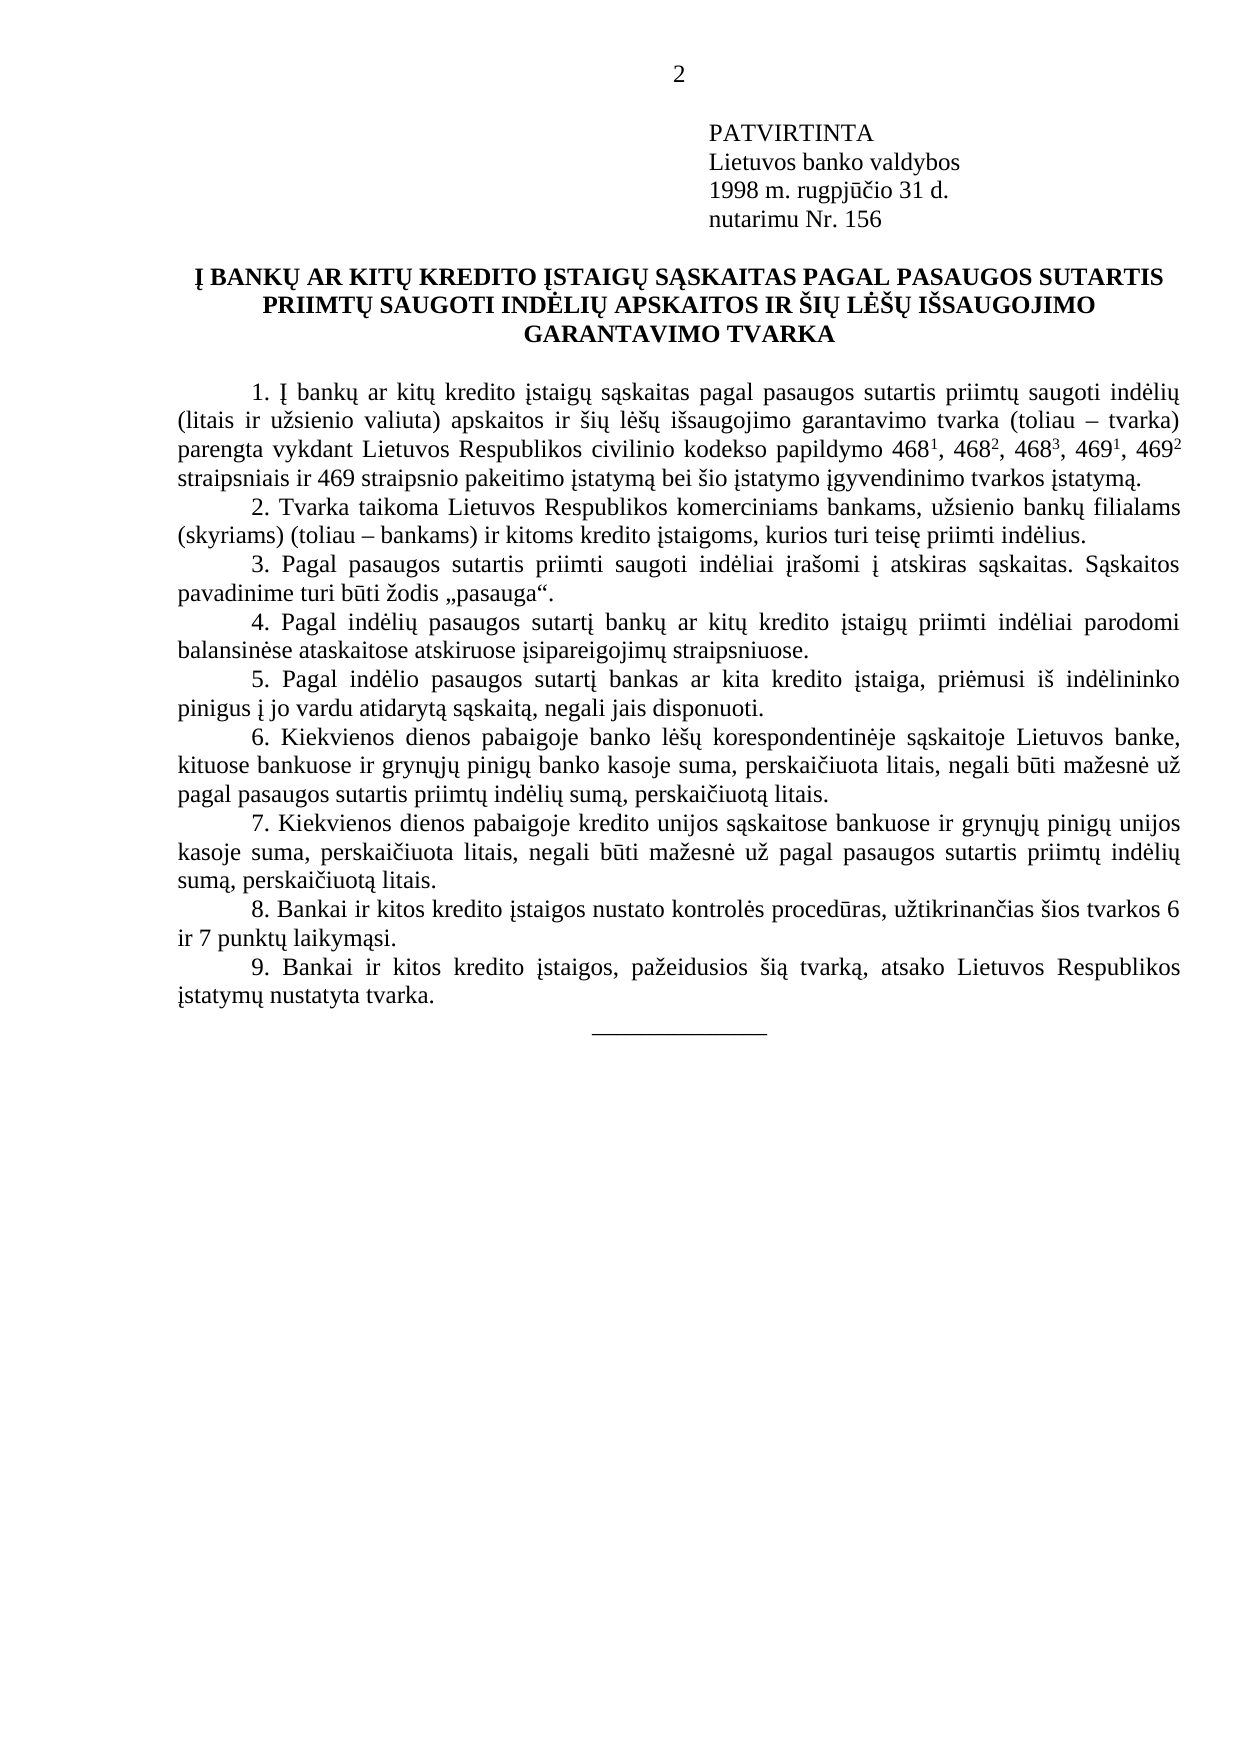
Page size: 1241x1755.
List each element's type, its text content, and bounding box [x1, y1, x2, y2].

text ______________ [177, 1009, 1181, 1038]
text 1. Į bankų ar kitų kredito įstaigų sąskaitas pagal pasaugos sutartis priimtų saugoti indėlių (litais ir užsienio valiuta) apskaitos ir šių lėšų išsaugojimo garantavimo tvarka (toliau – tvarka) parengta vykdant Lietuvos Respublikos civilinio kodekso papildymo 4681, 4682, 4683, 4691, 4692 straipsniais ir 469 straipsnio pakeitimo įstatymą bei šio įstatymo įgyvendinimo tvarkos įstatymą. [177, 377, 1181, 492]
text 7. Kiekvienos dienos pabaigoje kredito unijos sąskaitose bankuose ir grynųjų pinigų unijos kasoje suma, perskaičiuota litais, negali būti mažesnė už pagal pasaugos sutartis priimtų indėlių sumą, perskaičiuotą litais. [177, 808, 1181, 894]
text 9. Bankai ir kitos kredito įstaigos, pažeidusios šią tvarką, atsako Lietuvos Respublikos įstatymų nustatyta tvarka. [177, 952, 1181, 1009]
text 2. Tvarka taikoma Lietuvos Respublikos komerciniams bankams, užsienio bankų filialams (skyriams) (toliau – bankams) ir kitoms kredito įstaigoms, kurios turi teisę priimti indėlius. [177, 492, 1181, 549]
text 3. Pagal pasaugos sutartis priimti saugoti indėliai įrašomi į atskiras sąskaitas. Sąskaitos pavadinime turi būti žodis „pasauga“. [177, 549, 1181, 607]
text Į bankų ar kitų kredito įstaigų sąskaitas pagal pasaugos sutartis priimtų saugoti indėlių apskaitos ir šių lėšų išsaugojimo garantavimo tvarka [177, 262, 1181, 348]
text 6. Kiekvienos dienos pabaigoje banko lėšų korespondentinėje sąskaitoje Lietuvos banke, kituose bankuose ir grynųjų pinigų banko kasoje suma, perskaičiuota litais, negali būti mažesnė už pagal pasaugos sutartis priimtų indėlių sumą, perskaičiuotą litais. [177, 722, 1181, 808]
text nutarimu Nr. 156 [177, 204, 1181, 233]
text 5. Pagal indėlio pasaugos sutartį bankas ar kita kredito įstaiga, priėmusi iš indėlininko pinigus į jo vardu atidarytą sąskaitą, negali jais disponuoti. [177, 664, 1181, 722]
text 1998 m. rugpjūčio 31 d. [177, 176, 1181, 204]
text 4. Pagal indėlių pasaugos sutartį bankų ar kitų kredito įstaigų priimti indėliai parodomi balansinėse ataskaitose atskiruose įsipareigojimų straipsniuose. [177, 607, 1181, 664]
text PATVIRTINTA [177, 118, 1181, 147]
text 8. Bankai ir kitos kredito įstaigos nustato kontrolės procedūras, užtikrinančias šios tvarkos 6 ir 7 punktų laikymąsi. [177, 894, 1181, 952]
text Lietuvos banko valdybos [177, 147, 1181, 176]
